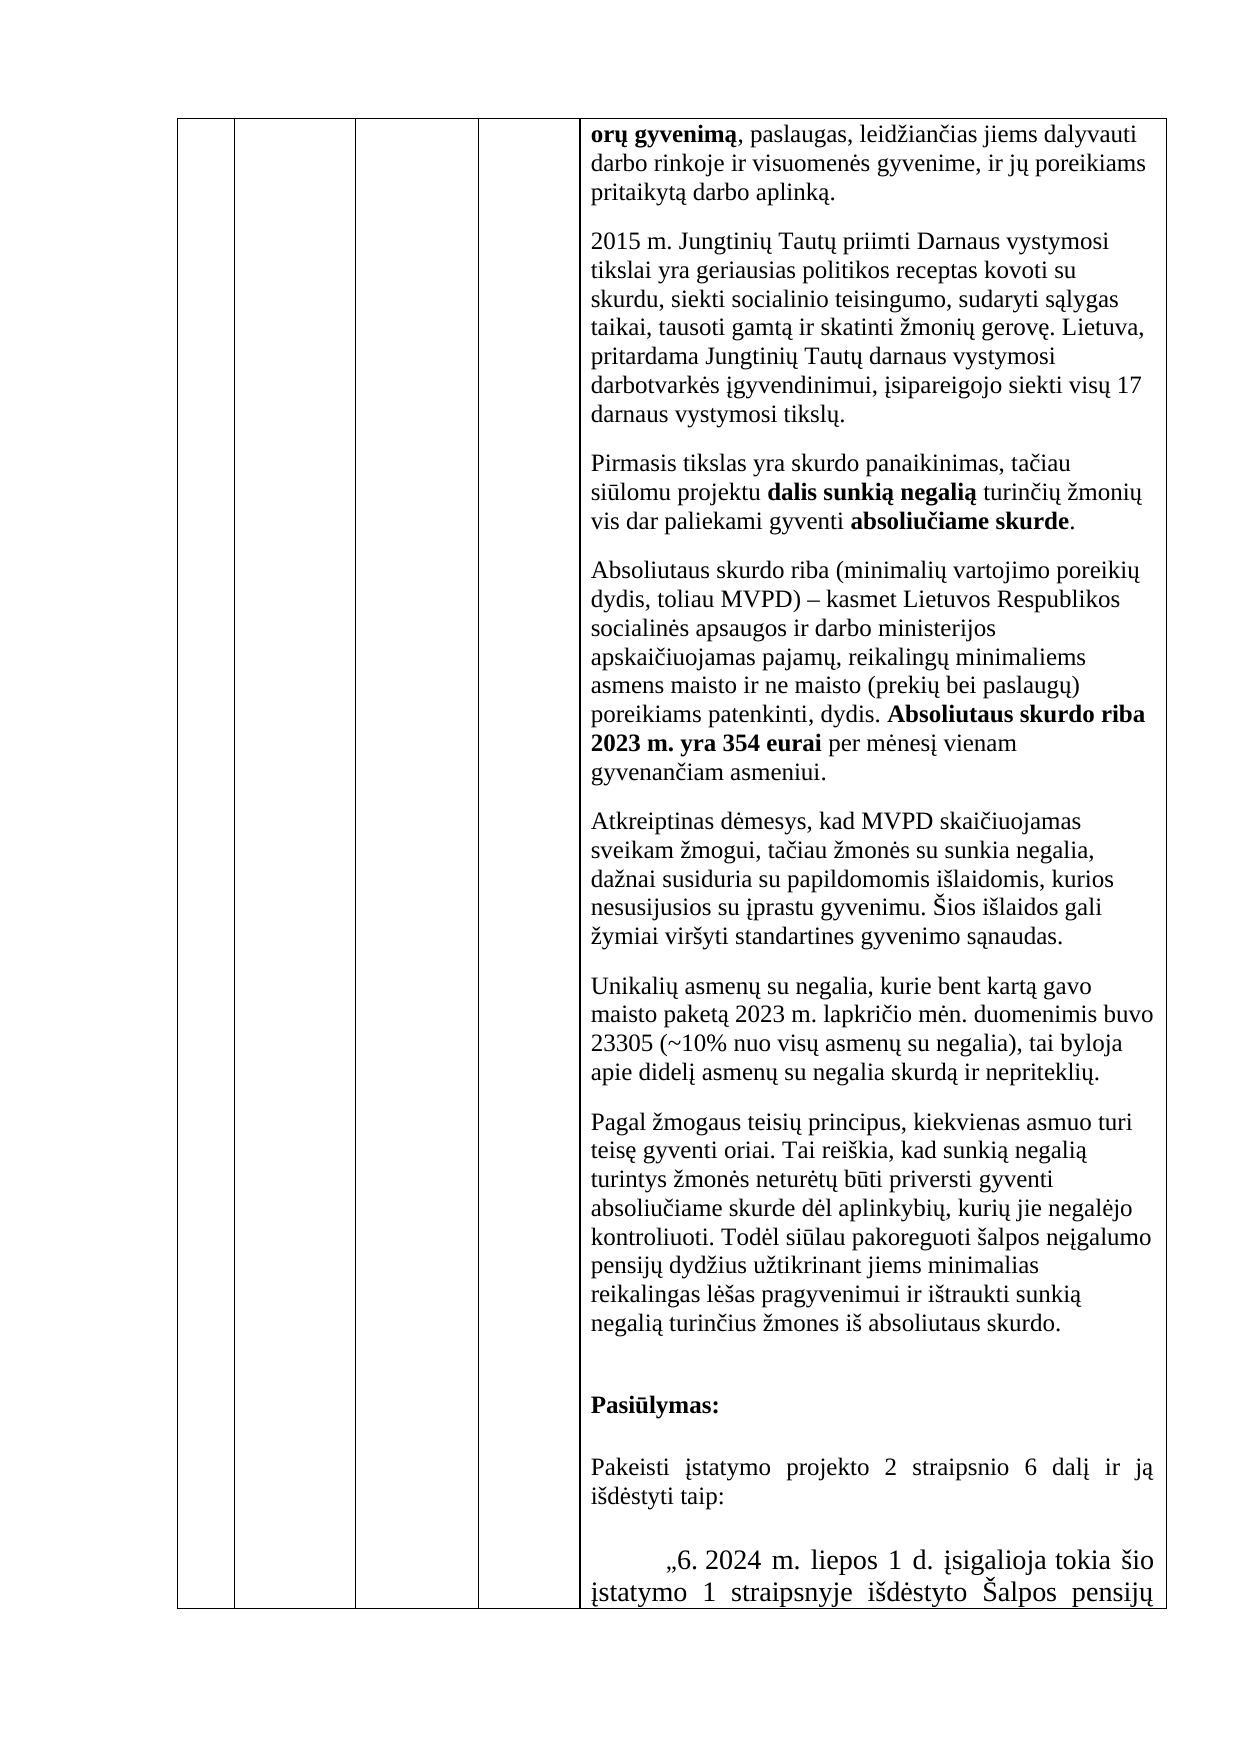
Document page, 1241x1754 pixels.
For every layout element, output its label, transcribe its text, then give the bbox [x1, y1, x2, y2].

table_cell [356, 119, 478, 1608]
table_cell 2 [235, 119, 355, 1608]
table_cell 1 [178, 119, 234, 1608]
table_cell orų gyvenimą, paslaugas, leidžiančias jiems dalyvauti darbo rinkoje ir visuomenės gyvenime, ir jų poreikiams pritaikytą darbo aplinką. 2015 m. Jungtinių Tautų priimti Darnaus vystymosi tikslai yra geriausias politikos receptas kovoti su skurdu, siekti socialinio teisingumo, sudaryti sąlygas taikai, tausoti gamtą ir skatinti žmonių gerovę. Lietuva, pritardama Jungtinių Tautų darnaus vystymosi darbotvarkės įgyvendinimui, įsipareigojo siekti visų 17 darnaus vystymosi tikslų. Pirmasis tikslas yra skurdo panaikinimas, tačiau siūlomu projektu dalis sunkią negalią turinčių žmonių vis dar paliekami gyventi absoliučiame skurde. Absoliutaus skurdo riba (minimalių vartojimo poreikių dydis, toliau MVPD) – kasmet Lietuvos Respublikos socialinės apsaugos ir darbo ministerijos apskaičiuojamas pajamų, reikalingų minimaliems asmens maisto ir ne maisto (prekių bei paslaugų) poreikiams patenkinti, dydis. Absoliutaus skurdo riba 2023 m. yra 354 eurai per mėnesį vienam gyvenančiam asmeniui. Atkreiptinas dėmesys, kad MVPD skaičiuojamas sveikam žmogui, tačiau žmonės su sunkia negalia, dažnai susiduria su papildomomis išlaidomis, kurios nesusijusios su įprastu gyvenimu. Šios išlaidos gali žymiai viršyti standartines gyvenimo sąnaudas. Unikalių asmenų su negalia, kurie bent kartą gavo maisto paketą 2023 m. lapkričio mėn. duomenimis buvo 23305 (~10% nuo visų asmenų su negalia), tai byloja apie didelį asmenų su negalia skurdą ir nepriteklių. Pagal žmogaus teisių principus, kiekvienas asmuo turi teisę gyventi oriai. Tai reiškia, kad sunkią negalią turintys žmonės neturėtų būti priversti gyventi absoliučiame skurde dėl aplinkybių, kurių jie negalėjo kontroliuoti. Todėl siūlau pakoreguoti šalpos neįgalumo pensijų dydžius užtikrinant jiems minimalias reikalingas lėšas pragyvenimui ir ištraukti sunkią negalią turinčius žmones iš absoliutaus skurdo. Pasiūlymas: Pakeisti įstatymo projekto 2 straipsnio 6 dalį ir ją išdėstyti taip: „6. 2024 m. liepos 1 d. įsigalioja tokia šio įstatymo 1 straipsnyje išdėstyto Šalpos pensijų [581, 119, 1166, 1608]
table_cell [479, 119, 579, 1608]
